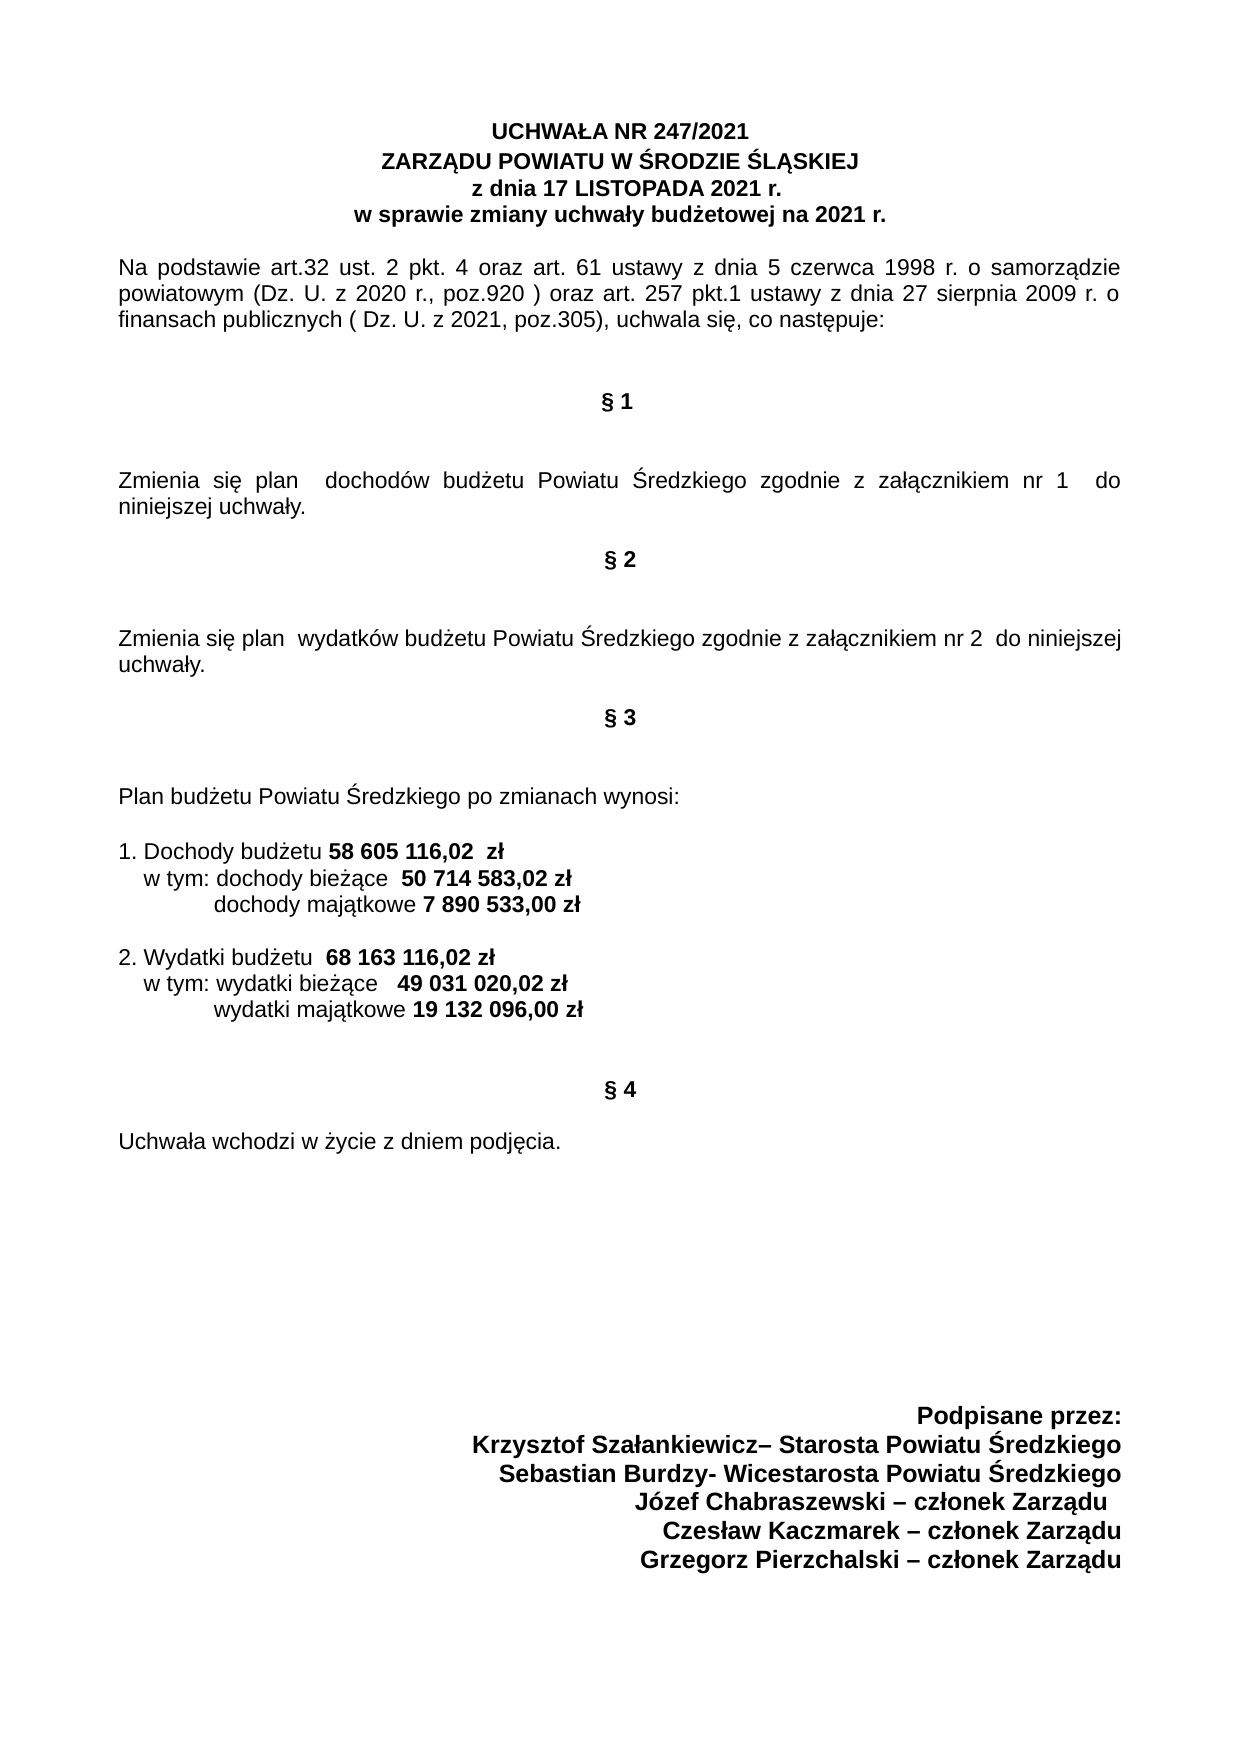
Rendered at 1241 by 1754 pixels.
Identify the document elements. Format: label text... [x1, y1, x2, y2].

text 1. Dochody budżetu 58 605 116,02 zł [118, 838, 1122, 865]
text Zmienia się plan dochodów budżetu Powiatu Średzkiego zgodnie z załącznikiem nr 1 do niniejszej uchwały. [118, 467, 1122, 520]
text Grzegorz Pierzchalski – członek Zarządu [118, 1545, 1122, 1573]
text w tym: wydatki bieżące 49 031 020,02 zł [118, 970, 1122, 996]
text § 4 [118, 1076, 1122, 1102]
text Sebastian Burdzy- Wicestarosta Powiatu Średzkiego [118, 1458, 1122, 1487]
text Józef Chabraszewski – członek Zarządu [118, 1487, 1122, 1516]
text Plan budżetu Powiatu Średzkiego po zmianach wynosi: [118, 783, 1122, 809]
text Na podstawie art.32 ust. 2 pkt. 4 oraz art. 61 ustawy z dnia 5 czerwca 1998 r. o samorządzie powiatowym (Dz. U. z 2020 r., poz.920 ) oraz art. 257 pkt.1 ustawy z dnia 27 sierpnia 2009 r. o finansach publicznych ( Dz. U. z 2021, poz.305), uchwala się, co następuje: [118, 254, 1122, 333]
text Czesław Kaczmarek – członek Zarządu [118, 1516, 1122, 1545]
text 2. Wydatki budżetu 68 163 116,02 zł [118, 944, 1122, 970]
text Uchwała wchodzi w życie z dniem podjęcia. [118, 1128, 1122, 1154]
text UCHWAŁA NR 247/2021 [118, 118, 1122, 144]
text § 2 [118, 546, 1122, 572]
text Krzysztof Szałankiewicz– Starosta Powiatu Średzkiego [118, 1430, 1122, 1458]
text z dnia 17 LISTOPADA 2021 r. [118, 175, 1122, 201]
text § 3 [118, 704, 1122, 731]
text ZARZĄDU POWIATU W ŚRODZIE ŚLĄSKIEJ [118, 148, 1122, 175]
text wydatki majątkowe 19 132 096,00 zł [118, 996, 1122, 1023]
text dochody majątkowe 7 890 533,00 zł [118, 891, 1122, 917]
text w tym: dochody bieżące 50 714 583,02 zł [118, 865, 1122, 891]
text Zmienia się plan wydatków budżetu Powiatu Średzkiego zgodnie z załącznikiem nr 2 do niniejszej uchwały. [118, 625, 1122, 678]
text § 1 [118, 388, 1122, 414]
text Podpisane przez: [118, 1401, 1122, 1430]
text w sprawie zmiany uchwały budżetowej na 2021 r. [118, 201, 1122, 227]
